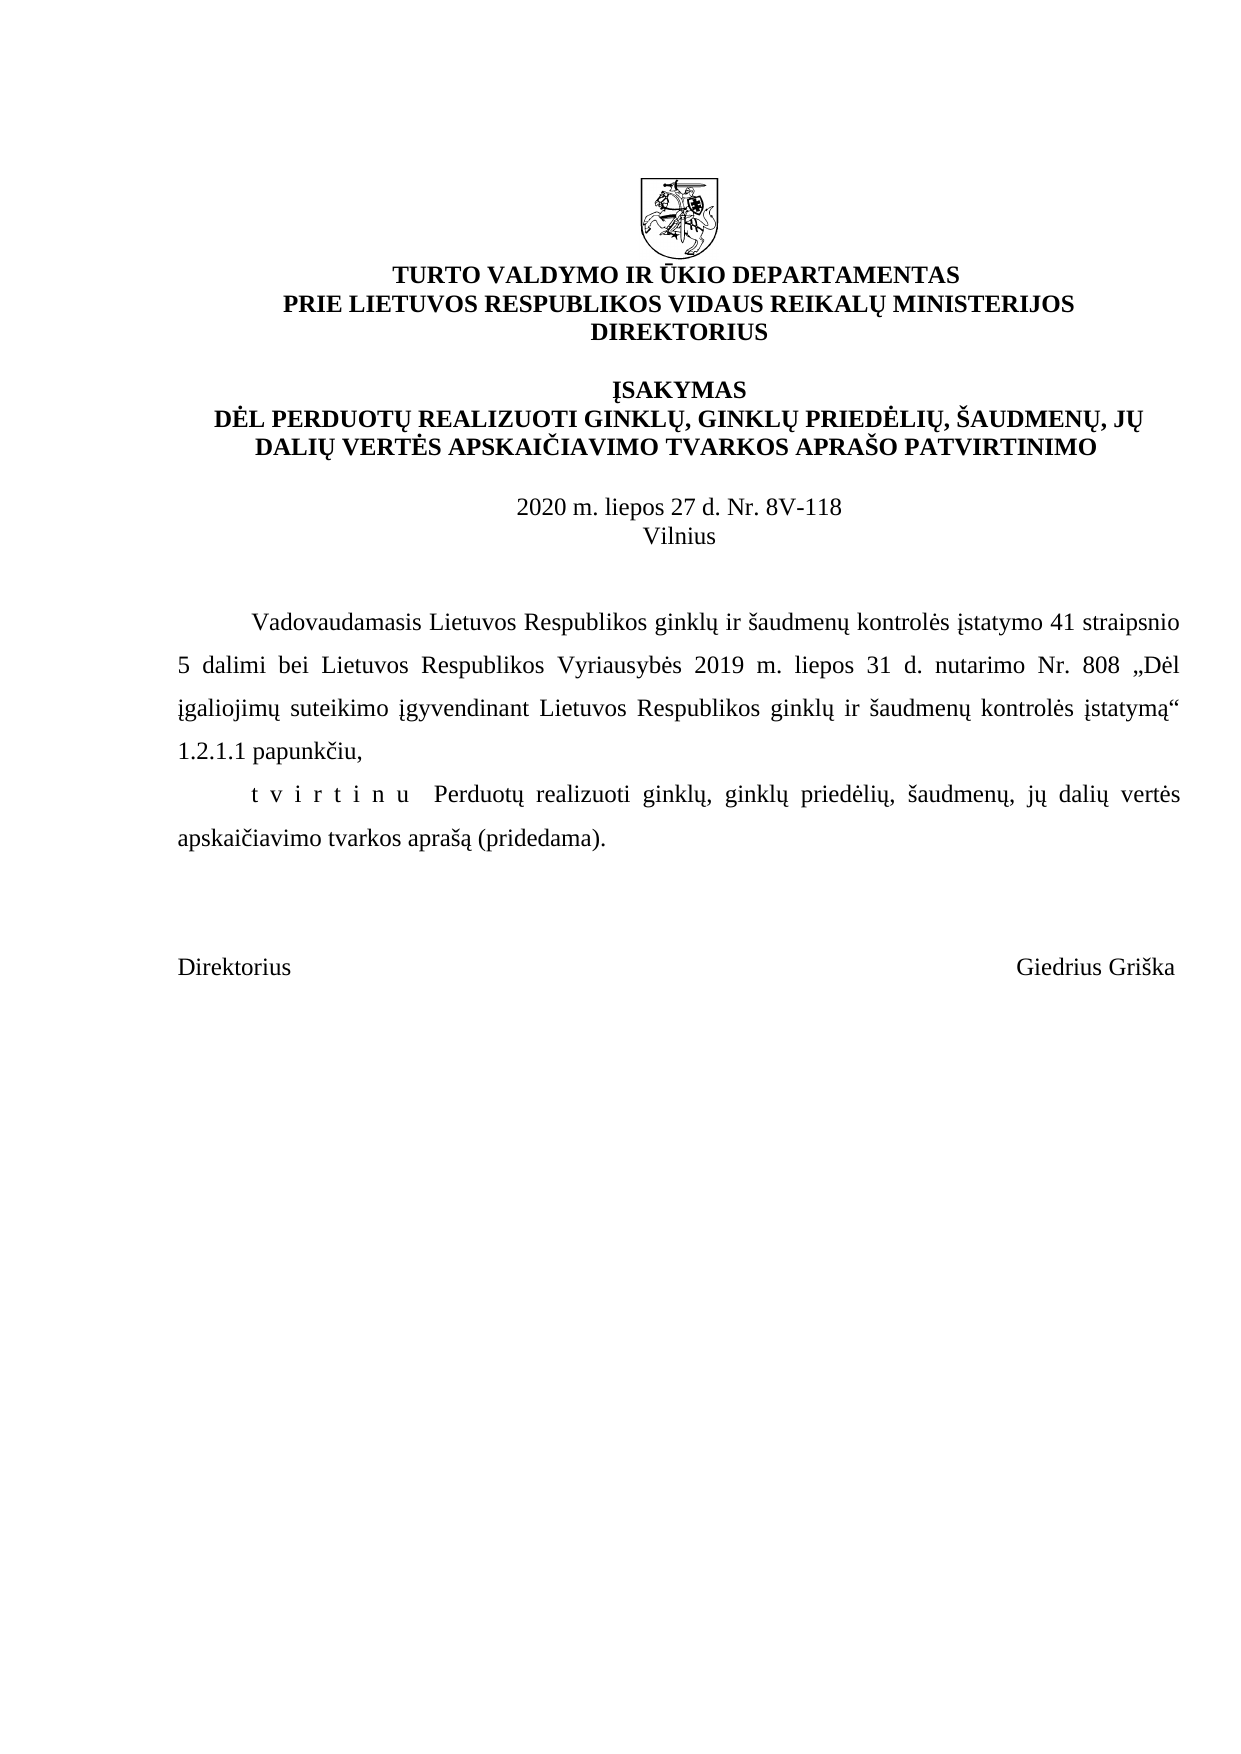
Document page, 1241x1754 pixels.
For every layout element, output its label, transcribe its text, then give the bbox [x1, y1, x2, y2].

text Vadovaudamasis Lietuvos Respublikos ginklų ir šaudmenų kontrolės įstatymo 41 straipsnio 5 dalimi bei Lietuvos Respublikos Vyriausybės 2019 m. liepos 31 d. nutarimo Nr. 808 „Dėl įgaliojimų suteikimo įgyvendinant Lietuvos Respublikos ginklų ir šaudmenų kontrolės įstatymą“ 1.2.1.1 papunkčiu, [177, 607, 1181, 765]
text Direktorius Giedrius Griška [177, 952, 1181, 981]
text ĮSAKYMAS [177, 375, 1181, 404]
text t v i r t i n u Perduotų realizuoti ginklų, ginklų priedėlių, šaudmenų, jų dalių vertės apskaičiavimo tvarkos aprašą (pridedama). [177, 779, 1181, 851]
text PRIE LIETUVOS RESPUBLIKOS VIDAUS REIKALŲ MINISTERIJOS [177, 289, 1181, 317]
text DIREKTORIUS [177, 317, 1181, 346]
text DĖL PERDUOTŲ REALIZUOTI GINKLŲ, GINKLŲ PRIEDĖLIŲ, ŠAUDMENŲ, JŲ DALIŲ VERTĖS APSKAIČIAVIMO TVARKOS APRAŠO PATVIRTINIMO [177, 404, 1181, 461]
text Vilnius [177, 521, 1181, 549]
text TURTO VALDYMO IR ŪKIO DEPARTAMENTAS [177, 260, 1181, 289]
text 2020 m. liepos 27 d. Nr. 8V-118 [177, 492, 1181, 521]
